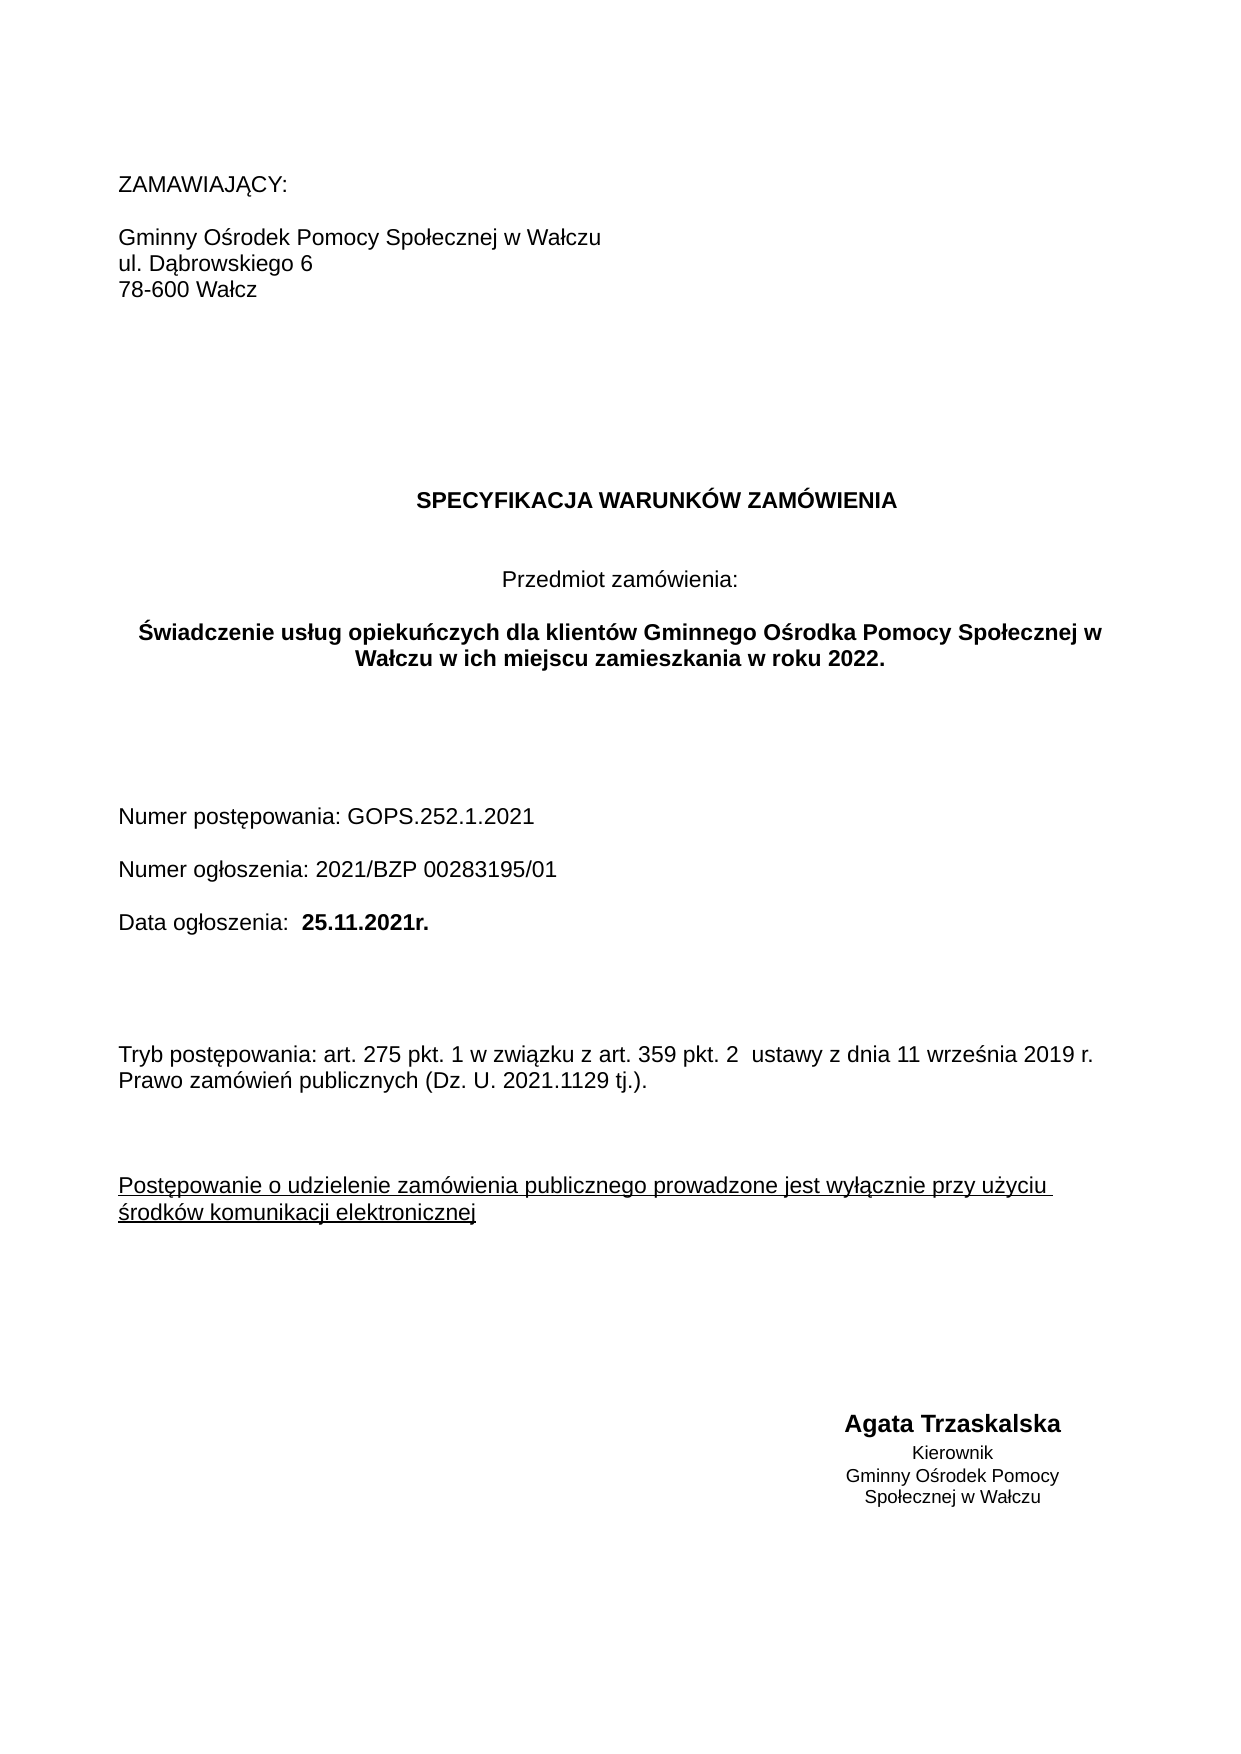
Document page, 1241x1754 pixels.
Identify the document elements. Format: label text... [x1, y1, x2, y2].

text SPECYFIKACJA WARUNKÓW ZAMÓWIENIA [118, 487, 1122, 513]
text Gminny Ośrodek Pomocy [118, 1464, 1122, 1486]
text 78-600 Wałcz [118, 276, 1122, 303]
text Tryb postępowania: art. 275 pkt. 1 w związku z art. 359 pkt. 2 ustawy z dnia 11 września 2019 r. Prawo zamówień publicznych (Dz. U. 2021.1129 tj.). [118, 1041, 1122, 1093]
text Data ogłoszenia: 25.11.2021r. [118, 909, 1122, 935]
text Gminny Ośrodek Pomocy Społecznej w Wałczu [118, 223, 1122, 250]
text Przedmiot zamówienia: [118, 566, 1122, 592]
text Społecznej w Wałczu [118, 1486, 1122, 1508]
text Kierownik [118, 1438, 1122, 1464]
text ZAMAWIAJĄCY: [118, 171, 1122, 197]
text Postępowanie o udzielenie zamówienia publicznego prowadzone jest wyłącznie przy użyciu środków komunikacji elektronicznej [118, 1172, 1122, 1225]
text Numer ogłoszenia: 2021/BZP 00283195/01 [118, 856, 1122, 882]
text Agata Trzaskalska [118, 1409, 1122, 1438]
text Świadczenie usług opiekuńczych dla klientów Gminnego Ośrodka Pomocy Społecznej w Wałczu w ich miejscu zamieszkania w roku 2022. [118, 619, 1122, 672]
text ul. Dąbrowskiego 6 [118, 250, 1122, 276]
text Numer postępowania: GOPS.252.1.2021 [118, 803, 1122, 830]
